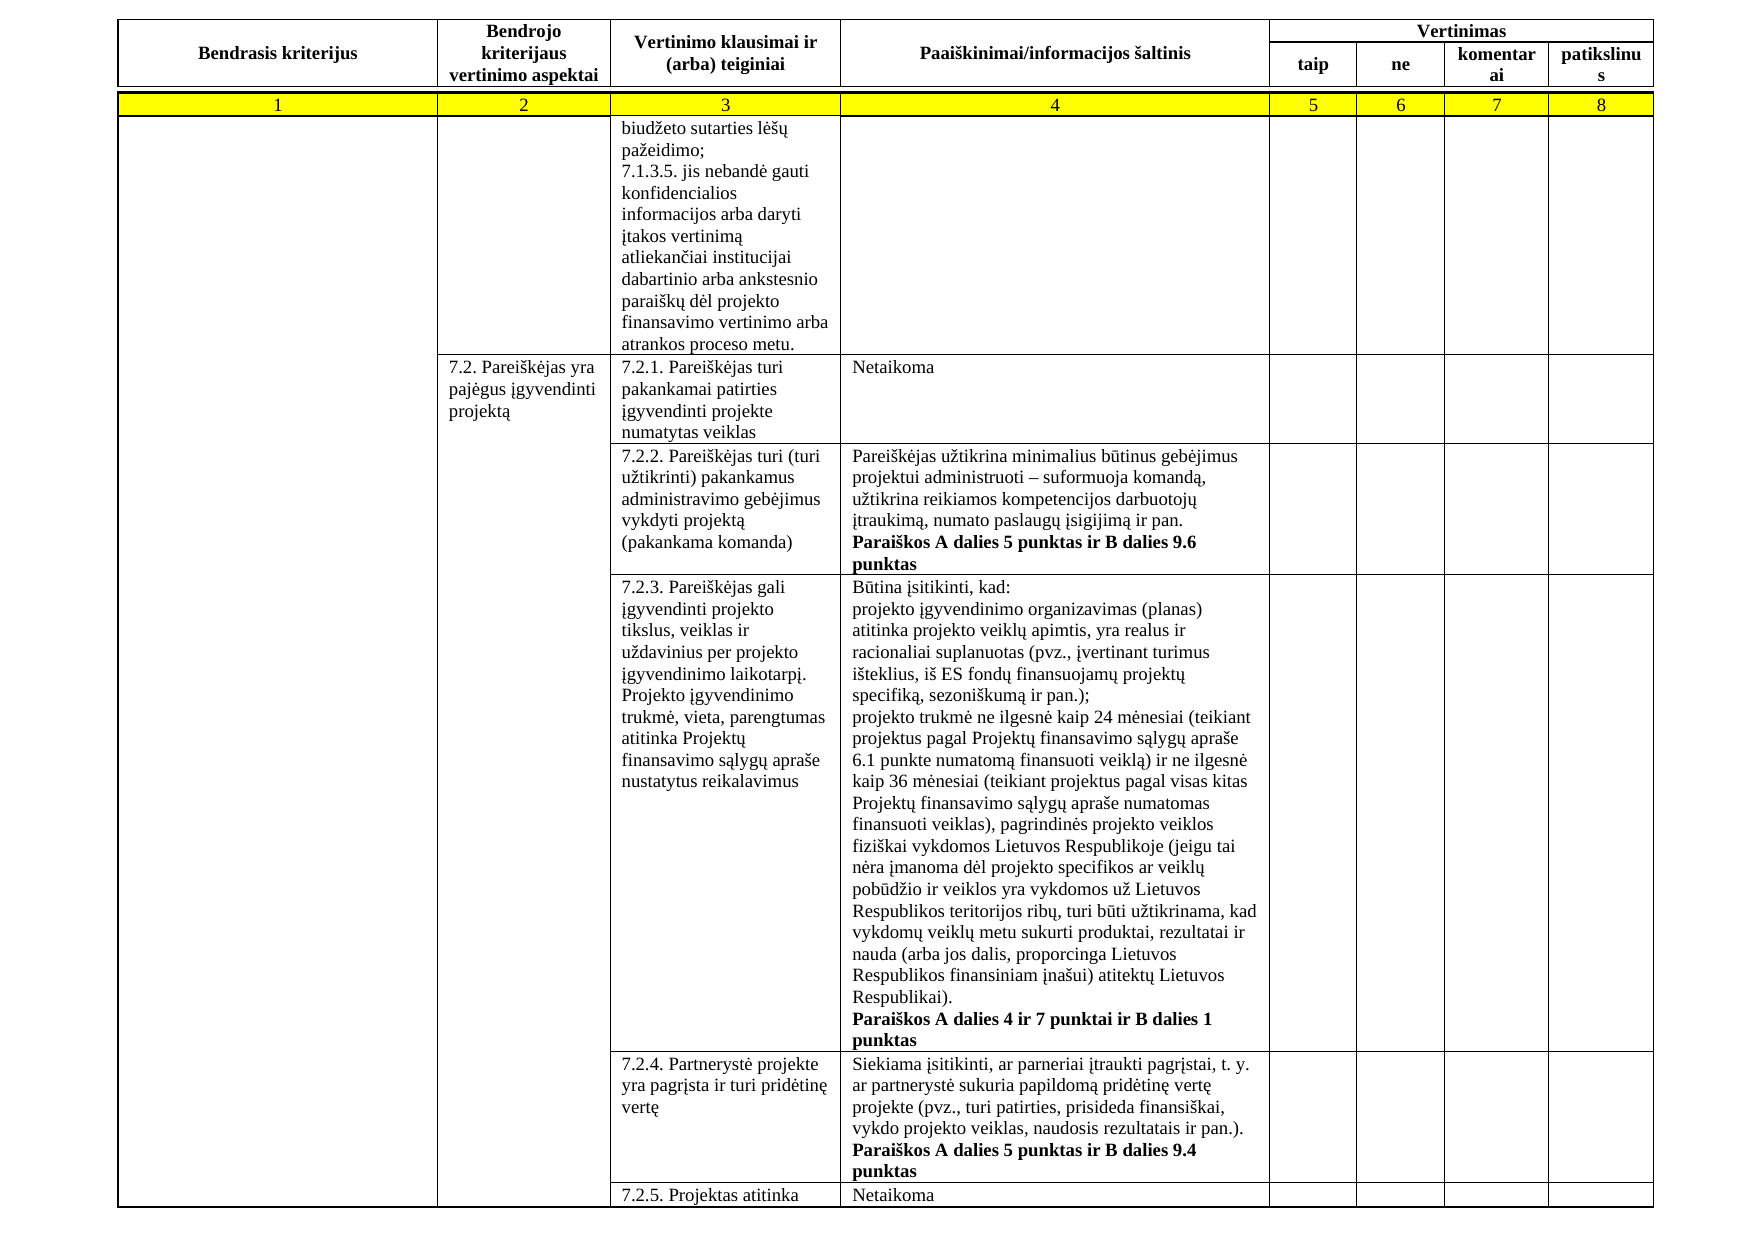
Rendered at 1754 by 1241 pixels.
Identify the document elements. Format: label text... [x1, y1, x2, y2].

table_header Paaiškinimai/informacijos šaltinis [841, 20, 1269, 86]
table_cell 7.2.4. Partnerystė projekte yra pagrįsta ir turi pridėtinę vertę [611, 1052, 840, 1182]
table_cell 1 [119, 94, 437, 115]
table_cell [1549, 355, 1653, 443]
table_cell [1445, 355, 1548, 443]
table_header Bendrasis kriterijus [119, 20, 437, 86]
table_cell [1445, 444, 1548, 574]
table_cell [1357, 1052, 1444, 1182]
table_cell [118, 87, 437, 91]
table_cell [610, 87, 841, 91]
table_cell [841, 87, 1269, 91]
table_cell komentarai [1445, 43, 1548, 86]
table_cell 7.2.2. Pareiškėjas turi (turi užtikrinti) pakankamus administravimo gebėjimus vykdyti projektą (pakankama komanda) [611, 444, 840, 574]
table_cell [438, 87, 610, 91]
table_cell [119, 117, 437, 1206]
table_cell 7.2.1. Pareiškėjas turi pakankamai patirties įgyvendinti projekte numatytas veiklas [611, 355, 840, 443]
table_header Bendrojo kriterijaus vertinimo aspektai [438, 20, 610, 86]
table_cell [1270, 444, 1356, 574]
table_cell [1270, 575, 1356, 1051]
table_cell [1357, 355, 1444, 443]
table_cell Būtina įsitikinti, kad: projekto įgyvendinimo organizavimas (planas) atitinka projekto veiklų apimtis, yra realus ir racionaliai suplanuotas (pvz., įvertinant turimus išteklius, iš ES fondų finansuojamų projektų specifiką, sezoniškumą ir pan.); projekto trukmė ne ilgesnė kaip 24 mėnesiai (teikiant projektus pagal Projektų finansavimo sąlygų apraše 6.1 punkte numatomą finansuoti veiklą) ir ne ilgesnė kaip 36 mėnesiai (teikiant projektus pagal visas kitas Projektų finansavimo sąlygų apraše numatomas finansuoti veiklas), pagrindinės projekto veiklos fiziškai vykdomos Lietuvos Respublikoje (jeigu tai nėra įmanoma dėl projekto specifikos ar veiklų pobūdžio ir veiklos yra vykdomos už Lietuvos Respublikos teritorijos ribų, turi būti užtikrinama, kad vykdomų veiklų metu sukurti produktai, rezultatai ir nauda (arba jos dalis, proporcinga Lietuvos Respublikos finansiniam įnašui) atitektų Lietuvos Respublikai). Paraiškos A dalies 4 ir 7 punktai ir B dalies 1 punktas [841, 575, 1269, 1051]
table_cell [1549, 117, 1653, 354]
table_cell ne [1357, 43, 1444, 86]
table_cell [1444, 87, 1549, 91]
table_cell 7 [1445, 94, 1548, 115]
table_cell [1357, 575, 1444, 1051]
table_cell [1549, 1052, 1653, 1182]
table_cell [1269, 87, 1357, 91]
table_cell [1445, 117, 1548, 354]
table_cell patikslinus [1549, 43, 1653, 86]
table_header Vertinimas [1270, 20, 1653, 41]
table_cell 5 [1270, 94, 1356, 115]
table_cell taip [1270, 43, 1356, 86]
table_cell [1445, 1183, 1548, 1206]
table_header Vertinimo klausimai ir (arba) teiginiai [611, 20, 840, 86]
table_cell 8 [1549, 94, 1653, 115]
table_cell [1445, 1052, 1548, 1182]
table_cell 3 [611, 94, 840, 115]
table_cell [1270, 1183, 1356, 1206]
table_cell [1445, 575, 1548, 1051]
table_cell 7.2.3. Pareiškėjas gali įgyvendinti projekto tikslus, veiklas ir uždavinius per projekto įgyvendinimo laikotarpį. Projekto įgyvendinimo trukmė, vieta, parengtumas atitinka Projektų finansavimo sąlygų apraše nustatytus reikalavimus [611, 575, 840, 1051]
table_cell [1549, 575, 1653, 1051]
table_cell 6 [1357, 94, 1444, 115]
table_cell [1549, 87, 1653, 91]
table_cell biudžeto sutarties lėšų pažeidimo; 7.1.3.5. jis nebandė gauti konfidencialios informacijos arba daryti įtakos vertinimą atliekančiai institucijai dabartinio arba ankstesnio paraiškų dėl projekto finansavimo vertinimo arba atrankos proceso metu. [611, 116, 840, 354]
table_cell [1270, 117, 1356, 354]
table_cell [1357, 87, 1444, 91]
table_cell [841, 117, 1269, 354]
table_cell Pareiškėjas užtikrina minimalius būtinus gebėjimus projektui administruoti – suformuoja komandą, užtikrina reikiamos kompetencijos darbuotojų įtraukimą, numato paslaugų įsigijimą ir pan. Paraiškos A dalies 5 punktas ir B dalies 9.6 punktas [841, 444, 1269, 574]
table_cell [1270, 1052, 1356, 1182]
table_cell [1357, 444, 1444, 574]
table_cell Netaikoma [841, 1183, 1269, 1206]
table_cell [1270, 355, 1356, 443]
table_cell 7.2.5. Projektas atitinka [611, 1183, 840, 1206]
table_cell [438, 117, 610, 354]
table_cell [1357, 117, 1444, 354]
table_cell [1549, 1183, 1653, 1206]
table_cell [1357, 1183, 1444, 1206]
table_cell 7.2. Pareiškėjas yra pajėgus įgyvendinti projektą [438, 355, 610, 1206]
table_cell [1549, 444, 1653, 574]
table_cell Netaikoma [841, 355, 1269, 443]
table_cell Siekiama įsitikinti, ar parneriai įtraukti pagrįstai, t. y. ar partnerystė sukuria papildomą pridėtinę vertę projekte (pvz., turi patirties, prisideda finansiškai, vykdo projekto veiklas, naudosis rezultatais ir pan.). Paraiškos A dalies 5 punktas ir B dalies 9.4 punktas [841, 1052, 1269, 1182]
table_cell 2 [438, 94, 610, 115]
table_cell 4 [841, 94, 1269, 115]
